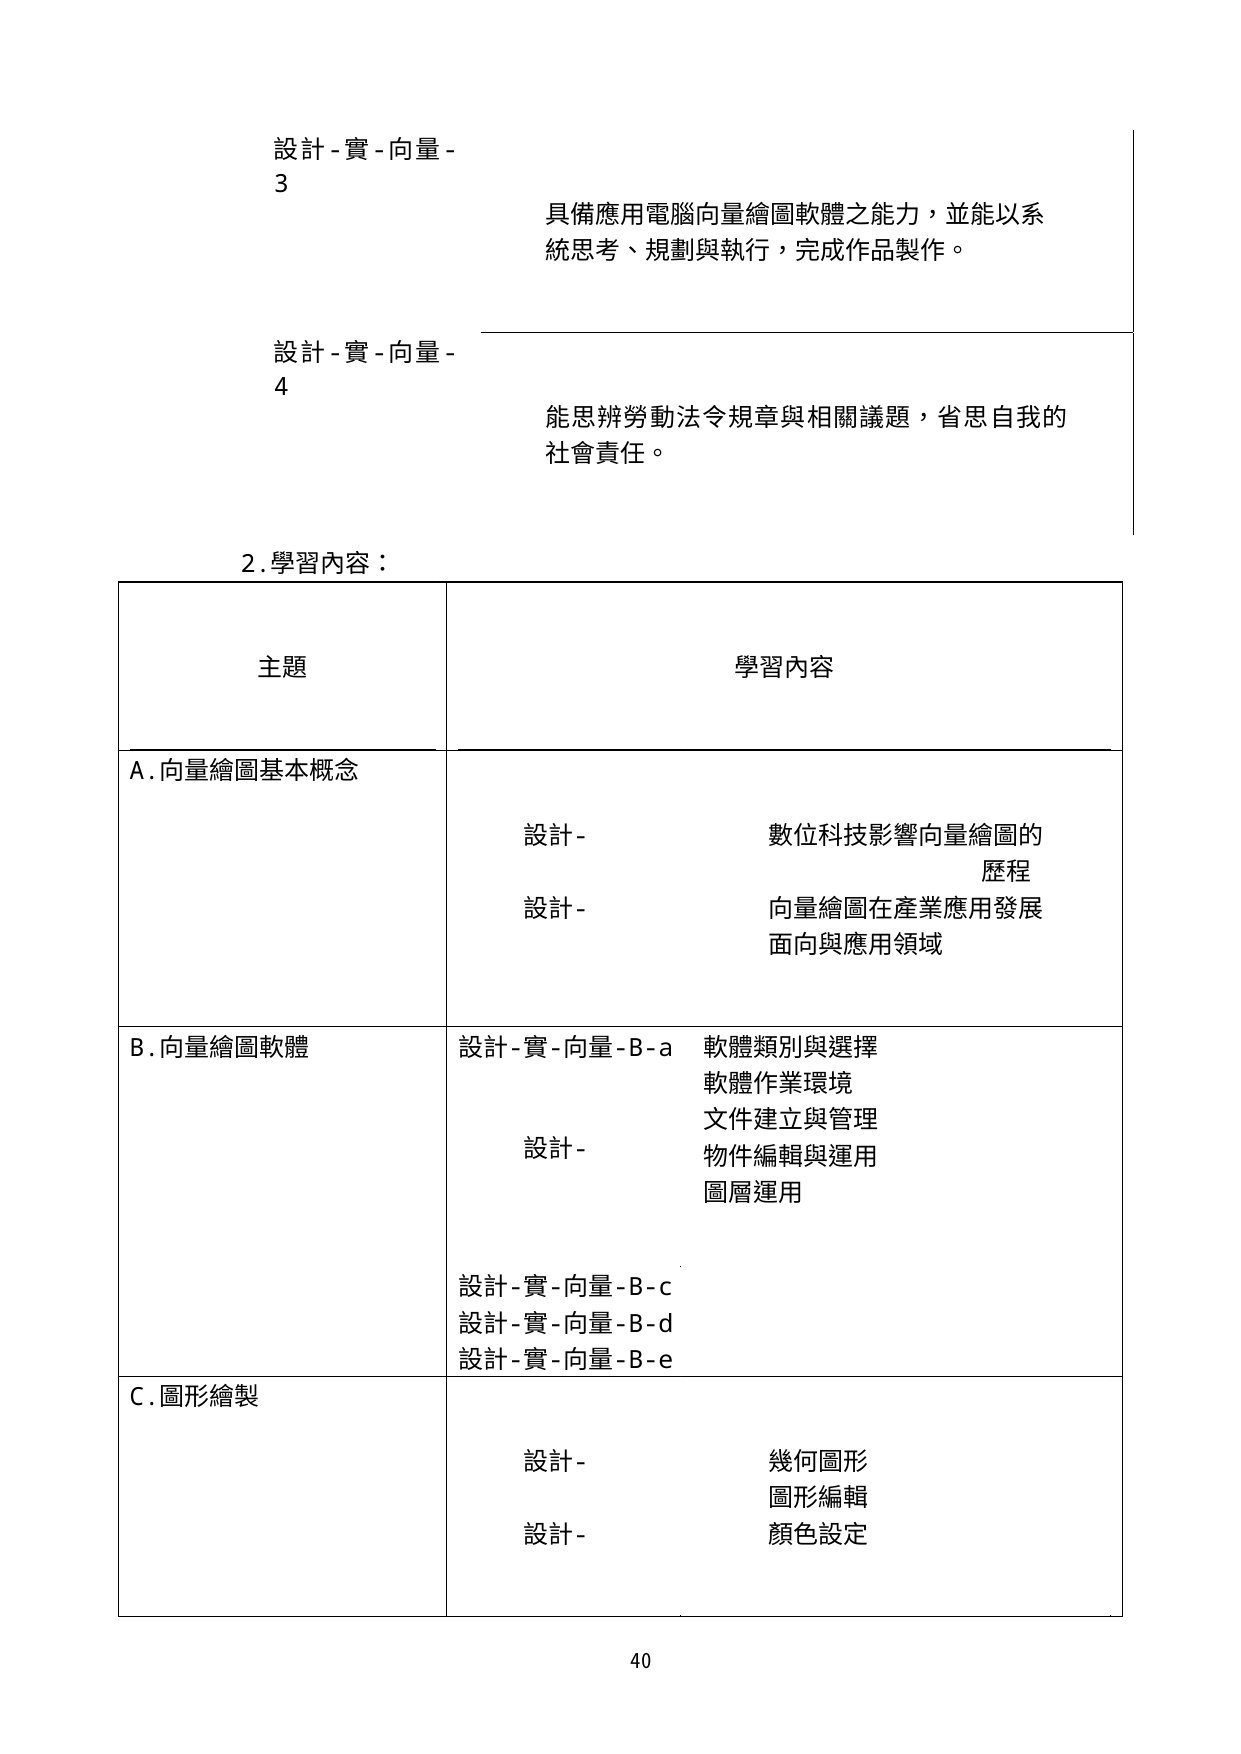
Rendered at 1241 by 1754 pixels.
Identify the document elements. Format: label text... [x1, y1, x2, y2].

table_cell 設計-實-向量-C-a 設計-實-向量-C-b 設計-實-向量-C-c 設計-實-向量-C-d 設計-實-向量-C-e [459, 1378, 680, 1615]
table_header 學習內容 [459, 584, 1110, 748]
table_cell B.向量繪圖軟體 [119, 1027, 446, 1376]
table_cell 幾何圖形 圖形編輯 顏色設定 [705, 1378, 1110, 1615]
text 2.學習內容： [173, 536, 1122, 581]
table_header [447, 583, 458, 749]
table_cell A.向量繪圖基本概念 [119, 751, 446, 1026]
table_cell 具備應用電腦向量繪圖軟體之能力，並能以系統思考、規劃與執行，完成作品製作。 [481, 130, 1132, 331]
table_cell [1111, 1377, 1122, 1616]
table_cell C.圖形繪製 [119, 1377, 446, 1616]
table_header [436, 583, 446, 749]
table_header [1111, 583, 1122, 749]
table_cell [1133, 333, 1144, 536]
table_cell 設計-實-向量-3 [262, 129, 469, 332]
table_cell [469, 333, 480, 536]
table_cell 設計-實-向量-C-a 設計-實-向量-C-b 設計-實-向量-C-c 設計-實-向量-C-d 設計-實-向量-C-e [681, 1377, 692, 1616]
table_cell 設計-實-向量-4 [262, 333, 469, 536]
table_cell 設計-實-向量-A-a 設計-實-向量-A-b [447, 751, 458, 1026]
table_cell 設計-實-向量-A-a 設計-實-向量-A-b [459, 752, 680, 1025]
table_header [119, 583, 129, 749]
table_cell [692, 751, 704, 1026]
table_cell [1111, 751, 1122, 1026]
table_cell [692, 1377, 704, 1616]
table_cell [1133, 129, 1144, 332]
table_cell [469, 129, 480, 332]
table_cell 設計-實-向量-C-a 設計-實-向量-C-b 設計-實-向量-C-c 設計-實-向量-C-d 設計-實-向量-C-e [447, 1377, 458, 1616]
table_cell 設計-實-向量-A-a 設計-實-向量-A-b [681, 751, 692, 1026]
table_cell 數位科技影響向量繪圖的歷程 向量繪圖在產業應用發展面向與應用領域 [705, 752, 1110, 1025]
table_cell 設計-實-向量-B-a 設計-實-向量-B-b 設計-實-向量-B-c 設計-實-向量-B-d 設計-實-向量-B-e [447, 1027, 692, 1376]
table_header 主題 [130, 584, 435, 748]
table_cell 軟體類別與選擇 軟體作業環境 文件建立與管理 物件編輯與運用 圖層運用 [692, 1027, 1122, 1376]
table_cell 能思辨勞動法令規章與相關議題，省思自我的社會責任。 [481, 334, 1132, 535]
